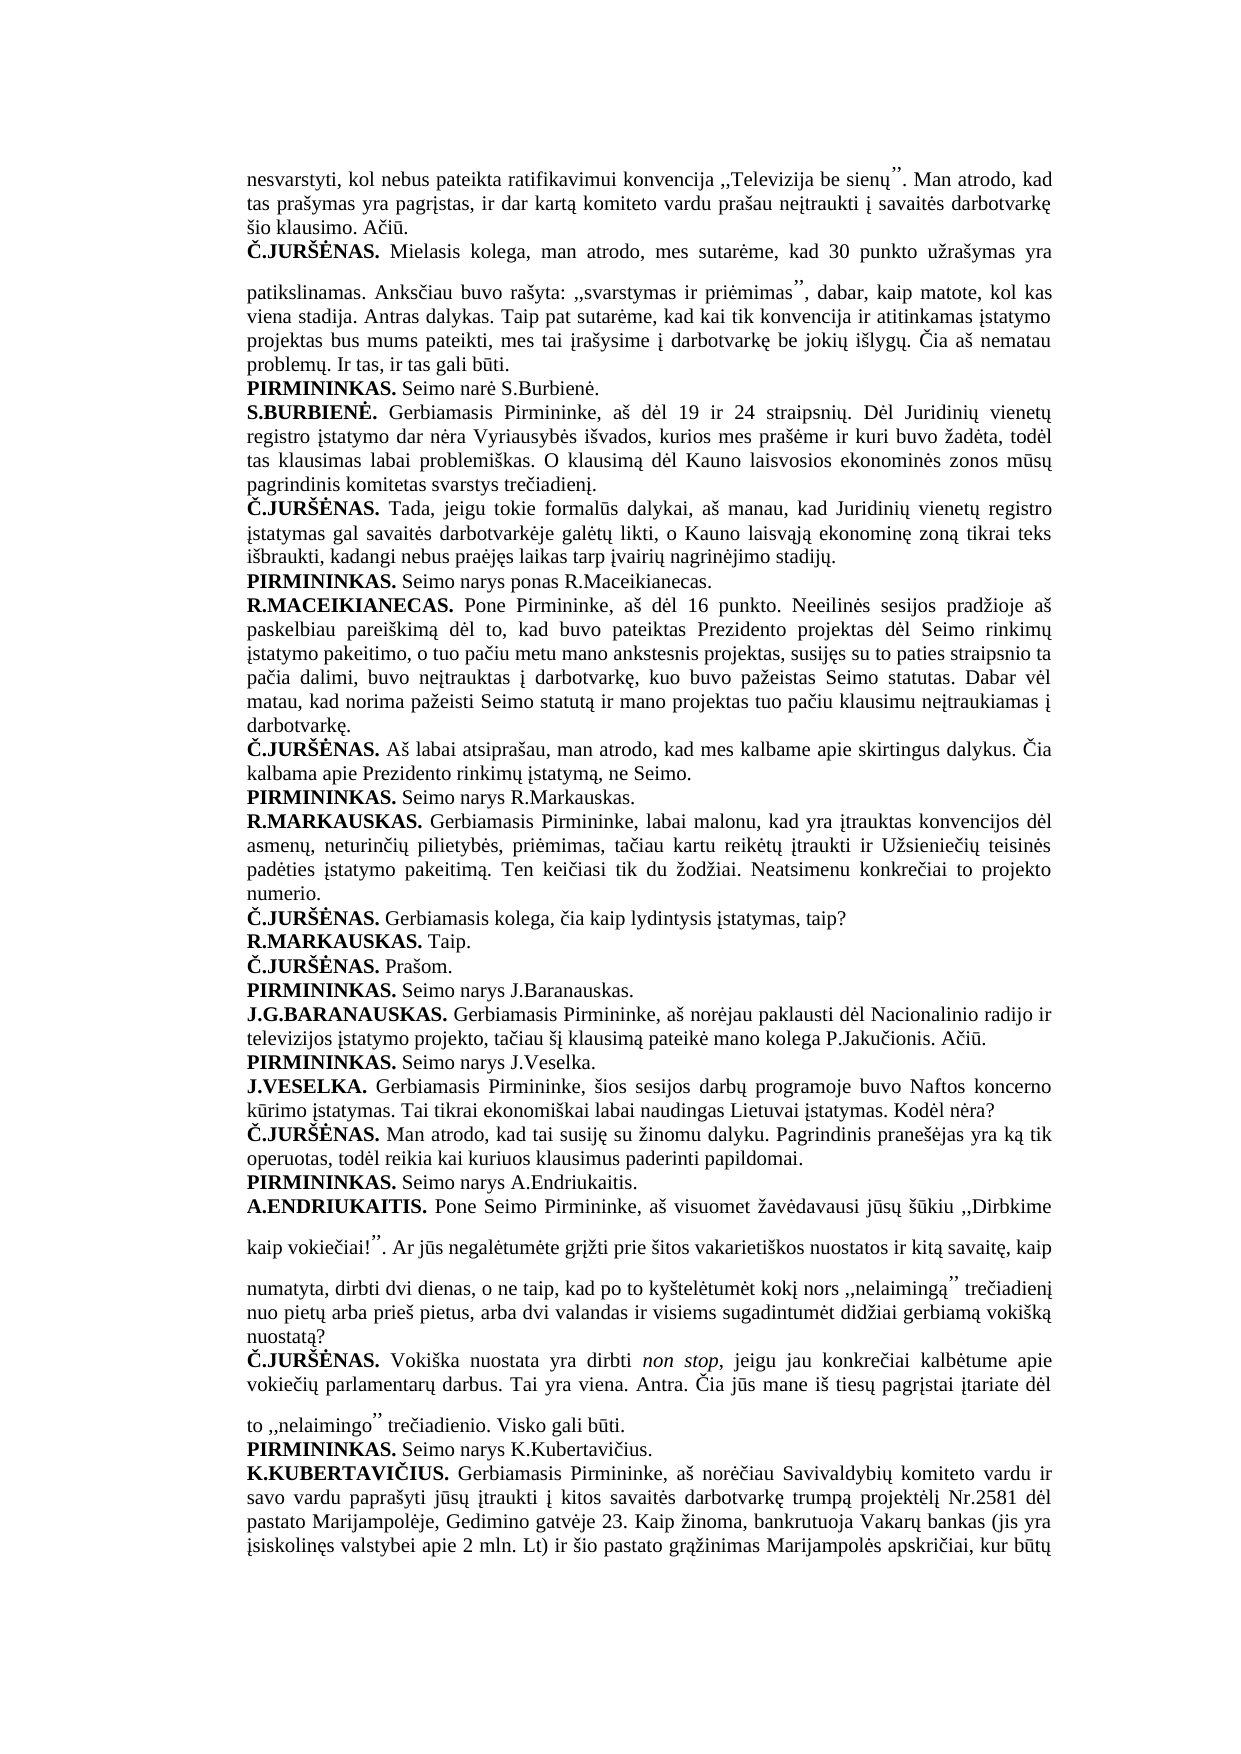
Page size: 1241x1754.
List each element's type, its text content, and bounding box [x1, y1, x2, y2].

text R.MARKAUSKAS. Gerbiamasis Pirmininke, labai malonu, kad yra įtrauktas konvencijos dėl asmenų, neturinčių pilietybės, priėmimas, tačiau kartu reikėtų įtraukti ir Užsieniečių teisinės padėties įstatymo pakeitimą. Ten keičiasi tik du žodžiai. Neatsimenu konkrečiai to projekto numerio. [247, 809, 1053, 905]
text Č.JURŠĖNAS. Aš labai atsiprašau, man atrodo, kad mes kalbame apie skirtingus dalykus. Čia kalbama apie Prezidento rinkimų įstatymą, ne Seimo. [247, 737, 1053, 785]
text PIRMININKAS. Seimo narė S.Burbienė. [247, 376, 1053, 400]
text A.ENDRIUKAITIS. Pone Seimo Pirmininke, aš visuomet žavėdavausi jūsų šūkiu ,,Dirbkime kaip vokiečiai!,,. Ar jūs negalėtumėte grįžti prie šitos vakarietiškos nuostatos ir kitą savaitę, kaip numatyta, dirbti dvi dienas, o ne taip, kad po to kyštelėtumėt kokį nors ,,nelaimingą,, trečiadienį nuo pietų arba prieš pietus, arba dvi valandas ir visiems sugadintumėt didžiai gerbiamą vokišką nuostatą? [247, 1194, 1053, 1348]
text S.BURBIENĖ. Gerbiamasis Pirmininke, aš dėl 19 ir 24 straipsnių. Dėl Juridinių vienetų registro įstatymo dar nėra Vyriausybės išvados, kurios mes prašėme ir kuri buvo žadėta, todėl tas klausimas labai problemiškas. O klausimą dėl Kauno laisvosios ekonominės zonos mūsų pagrindinis komitetas svarstys trečiadienį. [247, 400, 1053, 496]
text PIRMININKAS. Seimo narys R.Markauskas. [247, 785, 1053, 809]
text R.MACEIKIANECAS. Pone Pirmininke, aš dėl 16 punkto. Neeilinės sesijos pradžioje aš paskelbiau pareiškimą dėl to, kad buvo pateiktas Prezidento projektas dėl Seimo rinkimų įstatymo pakeitimo, o tuo pačiu metu mano ankstesnis projektas, susijęs su to paties straipsnio ta pačia dalimi, buvo neįtrauktas į darbotvarkę, kuo buvo pažeistas Seimo statutas. Dabar vėl matau, kad norima pažeisti Seimo statutą ir mano projektas tuo pačiu klausimu neįtraukiamas į darbotvarkę. [247, 593, 1053, 737]
text PIRMININKAS. Seimo narys J.Veselka. [247, 1050, 1053, 1074]
text PIRMININKAS. Seimo narys K.Kubertavičius. [247, 1437, 1053, 1461]
text R.MARKAUSKAS. Taip. [247, 929, 1053, 953]
text PIRMININKAS. Seimo narys J.Baranauskas. [247, 978, 1053, 1002]
text P.JAKUČIONIS. Dėkoju. Gerbiamasis Pirmininke, aš kėliau klausimą Seniūnų sueigoje dėl Radijo ir televizijos įstatymo projekto svarstymo. Švietimo komitetas prašo šio įstatymo nesvarstyti, kol nebus pateikta ratifikavimui konvencija ,,Televizija be sienų,,. Man atrodo, kad tas prašymas yra pagrįstas, ir dar kartą komiteto vardu prašau neįtraukti į savaitės darbotvarkę šio klausimo. Ačiū. [247, 150, 1053, 239]
text Č.JURŠĖNAS. Prašom. [247, 953, 1053, 978]
text Č.JURŠĖNAS. Man atrodo, kad tai susiję su žinomu dalyku. Pagrindinis pranešėjas yra ką tik operuotas, todėl reikia kai kuriuos klausimus paderinti papildomai. [247, 1122, 1053, 1170]
text K.KUBERTAVIČIUS. Gerbiamasis Pirmininke, aš norėčiau Savivaldybių komiteto vardu ir savo vardu paprašyti jūsų įtraukti į kitos savaitės darbotvarkę trumpą projektėlį Nr.2581 dėl pastato Marijampolėje, Gedimino gatvėje 23. Kaip žinoma, bankrutuoja Vakarų bankas (jis yra įsiskolinęs valstybei apie 2 mln. Lt) ir šio pastato grąžinimas Marijampolės apskričiai, kur būtų [247, 1461, 1053, 1557]
text J.G.BARANAUSKAS. Gerbiamasis Pirmininke, aš norėjau paklausti dėl Nacionalinio radijo ir televizijos įstatymo projekto, tačiau šį klausimą pateikė mano kolega P.Jakučionis. Ačiū. [247, 1002, 1053, 1050]
text PIRMININKAS. Seimo narys A.Endriukaitis. [247, 1170, 1053, 1194]
text J.VESELKA. Gerbiamasis Pirmininke, šios sesijos darbų programoje buvo Naftos koncerno kūrimo įstatymas. Tai tikrai ekonomiškai labai naudingas Lietuvai įstatymas. Kodėl nėra? [247, 1074, 1053, 1122]
text Č.JURŠĖNAS. Tada, jeigu tokie formalūs dalykai, aš manau, kad Juridinių vienetų registro įstatymas gal savaitės darbotvarkėje galėtų likti, o Kauno laisvąją ekonominę zoną tikrai teks išbraukti, kadangi nebus praėjęs laikas tarp įvairių nagrinėjimo stadijų. [247, 496, 1053, 568]
text PIRMININKAS. Seimo narys ponas R.Maceikianecas. [247, 568, 1053, 593]
text Č.JURŠĖNAS. Vokiška nuostata yra dirbti non stop, jeigu jau konkrečiai kalbėtume apie vokiečių parlamentarų darbus. Tai yra viena. Antra. Čia jūs mane iš tiesų pagrįstai įtariate dėl to ,,nelaimingo,, trečiadienio. Visko gali būti. [247, 1348, 1053, 1437]
text Č.JURŠĖNAS. Gerbiamasis kolega, čia kaip lydintysis įstatymas, taip? [247, 905, 1053, 929]
text Č.JURŠĖNAS. Mielasis kolega, man atrodo, mes sutarėme, kad 30 punkto užrašymas yra patikslinamas. Anksčiau buvo rašyta: ,,svarstymas ir priėmimas,,, dabar, kaip matote, kol kas viena stadija. Antras dalykas. Taip pat sutarėme, kad kai tik konvencija ir atitinkamas įstatymo projektas bus mums pateikti, mes tai įrašysime į darbotvarkę be jokių išlygų. Čia aš nematau problemų. Ir tas, ir tas gali būti. [247, 239, 1053, 376]
